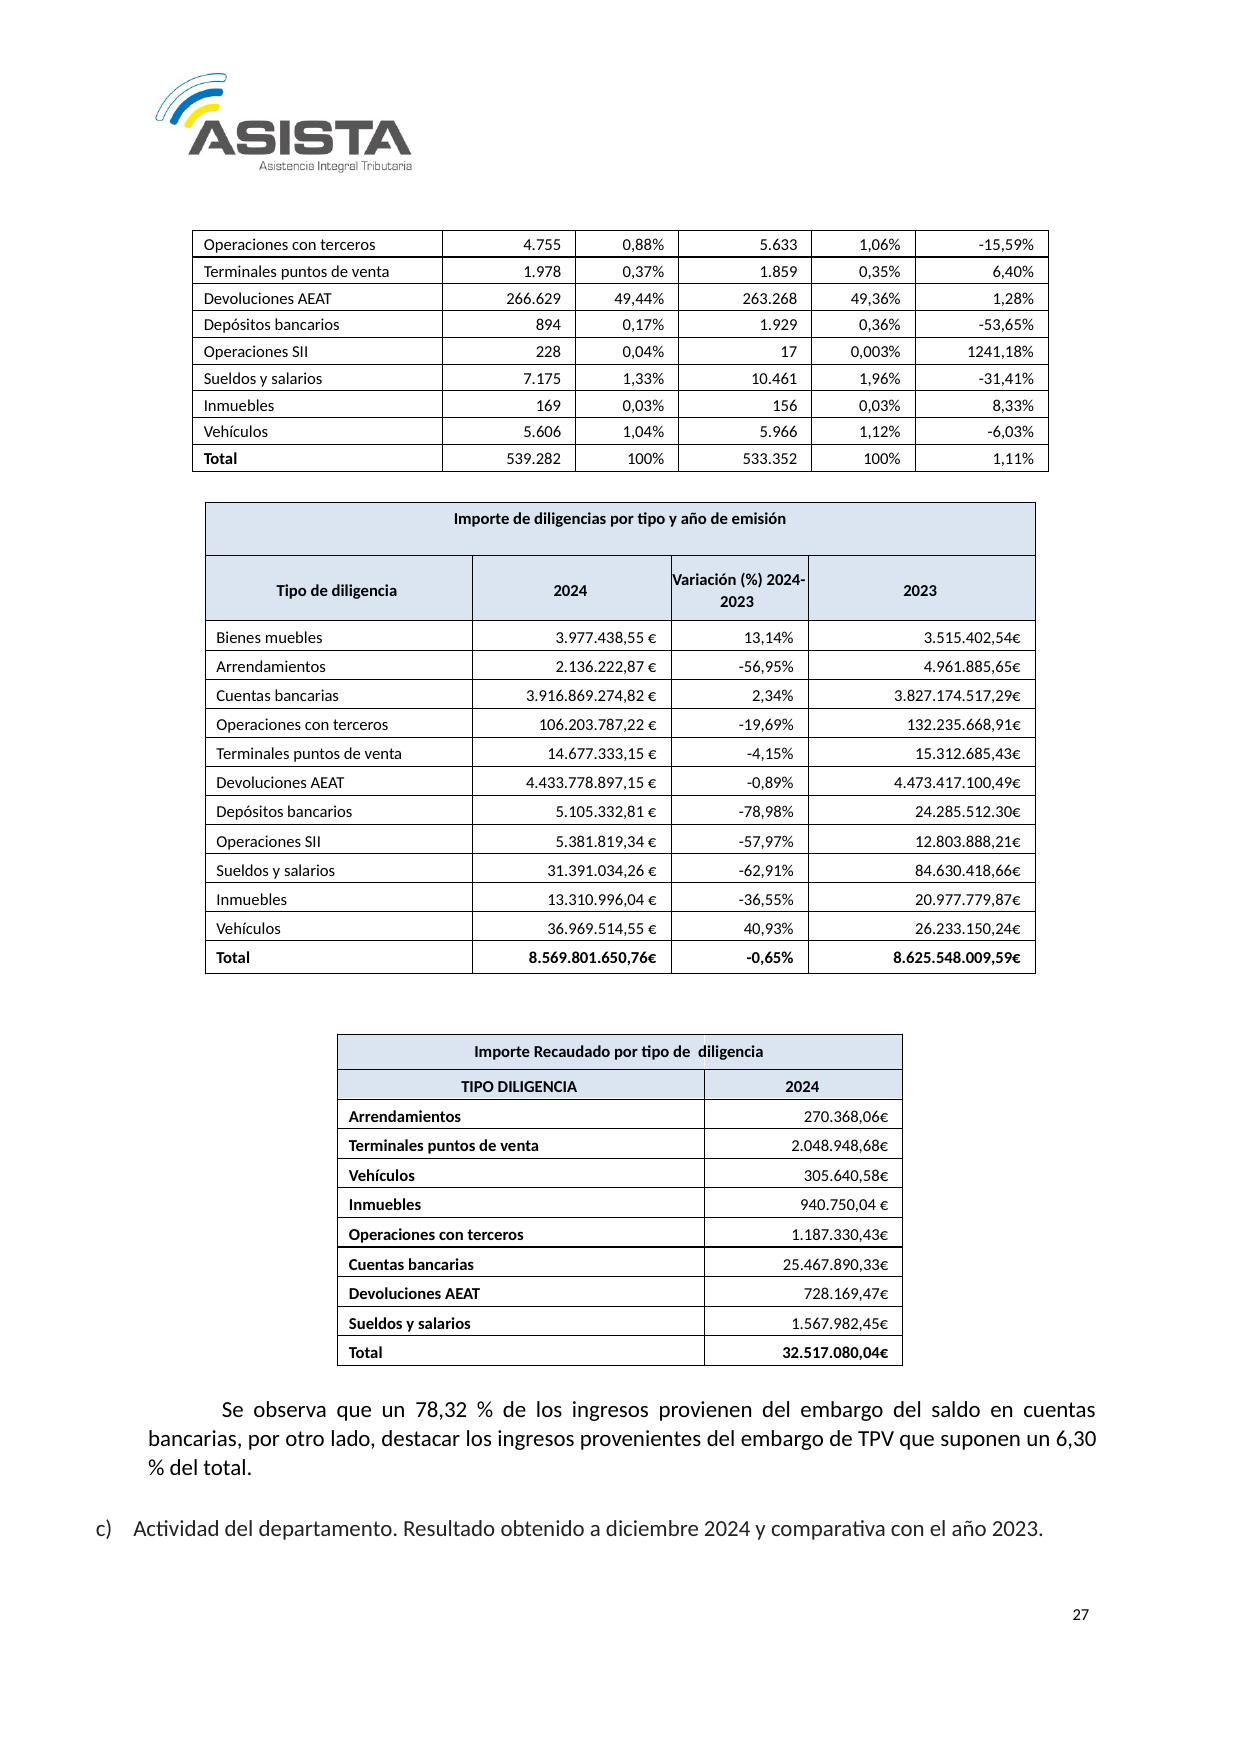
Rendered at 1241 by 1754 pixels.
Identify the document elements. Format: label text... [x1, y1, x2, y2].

table_cell Cuentas bancarias [338, 1248, 704, 1276]
table_cell 31.391.034,26 € [473, 854, 671, 882]
table_cell 13.310.996,04 € [473, 883, 671, 911]
table_header Importe Recaudado por tipo de [338, 1035, 704, 1069]
table_cell -6,03% [916, 418, 1048, 444]
table_cell Devoluciones AEAT [193, 284, 442, 310]
table_cell 4.473.417.100,49€ [809, 767, 1035, 795]
table_cell Sueldos y salarios [193, 365, 442, 390]
table_cell 8.569.801.650,76€ [473, 941, 671, 973]
table_cell 1.978 [443, 258, 575, 283]
table_cell Terminales puntos de venta [193, 258, 442, 283]
table_cell -57,97% [672, 825, 808, 853]
table_cell Vehículos [206, 912, 472, 940]
table_cell 1,12% [812, 418, 915, 444]
table_cell 533.352 [679, 445, 811, 471]
table_cell 1.929 [679, 311, 811, 337]
table_cell 1,11% [916, 445, 1048, 471]
table_cell 2,34% [672, 680, 808, 708]
table_cell 6,40% [916, 258, 1048, 283]
list Actividad del departamento. Resultado obtenido a diciembre 2024 y comparativa con el año 2023. [96, 1514, 1094, 1542]
table_header [808, 503, 1035, 555]
table_cell 5.381.819,34 € [473, 825, 671, 853]
table_cell 1,04% [576, 418, 678, 444]
table_cell 10.461 [679, 365, 811, 390]
table_cell 100% [576, 445, 678, 471]
table_cell 2024 [473, 556, 671, 620]
table_cell -56,95% [672, 651, 808, 678]
table_cell Depósitos bancarios [193, 311, 442, 337]
table_cell 305.640,58€ [705, 1159, 902, 1187]
table_cell 5.606 [443, 418, 575, 444]
table_cell 1.859 [679, 258, 811, 283]
table_cell 13,14% [672, 621, 808, 649]
table_cell 15.312.685,43€ [809, 738, 1035, 766]
table_cell Devoluciones AEAT [338, 1277, 704, 1306]
table_cell 20.977.779,87€ [809, 883, 1035, 911]
table_cell 3.977.438,55 € [473, 621, 671, 649]
table_cell 3.916.869.274,82 € [473, 680, 671, 708]
table_cell Arrendamientos [206, 651, 472, 678]
table_cell Operaciones con terceros [193, 231, 442, 256]
table_cell 1,06% [812, 231, 915, 256]
table_cell 132.235.668,91€ [809, 709, 1035, 737]
table_cell -36,55% [672, 883, 808, 911]
table_cell 1,28% [916, 284, 1048, 310]
table_cell 0,03% [812, 391, 915, 417]
table_header porte de diligencias por tipo y año de emisión [473, 503, 808, 555]
table_cell 32.517.080,04€ [705, 1336, 902, 1365]
table_cell 40,93% [672, 912, 808, 940]
table_cell 2.048.948,68€ [705, 1129, 902, 1158]
text Se observa que un 78,32 % de los ingresos provienen del embargo del saldo en cuentas bancarias, por otro lado, destacar los ingresos provenientes del embargo de TPV que suponen un 6,30 % del total. [148, 1396, 1098, 1481]
table_cell 1.567.982,45€ [705, 1307, 902, 1335]
table_cell 0,003% [812, 338, 915, 363]
table_cell 5.966 [679, 418, 811, 444]
table_cell 4.961.885,65€ [809, 651, 1035, 678]
table_cell 0,35% [812, 258, 915, 283]
table_cell Tipo de diligencia [206, 556, 472, 620]
table_cell -78,98% [672, 796, 808, 824]
table_cell Bienes muebles [206, 621, 472, 649]
table_cell 17 [679, 338, 811, 363]
table_cell Total [206, 941, 472, 973]
table_cell -4,15% [672, 738, 808, 766]
table_cell Inmuebles [193, 391, 442, 417]
table_cell 1241,18% [916, 338, 1048, 363]
table_cell Vehículos [338, 1159, 704, 1187]
table_cell Total [193, 445, 442, 471]
table_cell 36.969.514,55 € [473, 912, 671, 940]
table_cell 3.515.402,54€ [809, 621, 1035, 649]
table_cell 728.169,47€ [705, 1277, 902, 1306]
table_cell Arrendamientos [338, 1100, 704, 1128]
table_cell 5.633 [679, 231, 811, 256]
table_cell Operaciones con terceros [206, 709, 472, 737]
table_cell 106.203.787,22 € [473, 709, 671, 737]
table_cell 100% [812, 445, 915, 471]
table_cell 24.285.512.30€ [809, 796, 1035, 824]
table_cell 2024 [705, 1070, 902, 1098]
table_cell Total [338, 1336, 704, 1365]
table_cell 0,36% [812, 311, 915, 337]
table_cell 0,03% [576, 391, 678, 417]
table_cell 12.803.888,21€ [809, 825, 1035, 853]
table_cell 266.629 [443, 284, 575, 310]
table_cell 26.233.150,24€ [809, 912, 1035, 940]
table_cell Inmuebles [206, 883, 472, 911]
table_cell 7.175 [443, 365, 575, 390]
table_cell Variación (%) 2024-2023 [672, 556, 808, 620]
table_cell 1,33% [576, 365, 678, 390]
table_cell 894 [443, 311, 575, 337]
table_cell 0,17% [576, 311, 678, 337]
table_cell 49,36% [812, 284, 915, 310]
table_cell 263.268 [679, 284, 811, 310]
table_cell 49,44% [576, 284, 678, 310]
table_cell 2.136.222,87 € [473, 651, 671, 678]
table_cell 4.433.778.897,15 € [473, 767, 671, 795]
table_cell Depósitos bancarios [206, 796, 472, 824]
table_cell -0,89% [672, 767, 808, 795]
table_cell 539.282 [443, 445, 575, 471]
table_cell 8.625.548.009,59€ [809, 941, 1035, 973]
table_cell 1,96% [812, 365, 915, 390]
table_cell Sueldos y salarios [338, 1307, 704, 1335]
table_cell 8,33% [916, 391, 1048, 417]
table_cell -15,59% [916, 231, 1048, 256]
table_cell Devoluciones AEAT [206, 767, 472, 795]
table_cell 0,04% [576, 338, 678, 363]
table_cell -0,65% [672, 941, 808, 973]
table_cell Operaciones con terceros [338, 1218, 704, 1246]
table_cell 2023 [809, 556, 1035, 620]
table_cell 25.467.890,33€ [705, 1248, 902, 1276]
table_cell -62,91% [672, 854, 808, 882]
table_cell 4.755 [443, 231, 575, 256]
table_cell Terminales puntos de venta [206, 738, 472, 766]
table_cell 270.368,06€ [705, 1100, 902, 1128]
table_cell Vehículos [193, 418, 442, 444]
table_cell 0,88% [576, 231, 678, 256]
table_cell 3.827.174.517,29€ [809, 680, 1035, 708]
table_cell -53,65% [916, 311, 1048, 337]
table_cell 940.750,04 € [705, 1188, 902, 1217]
table_cell Inmuebles [338, 1188, 704, 1217]
table_cell 14.677.333,15 € [473, 738, 671, 766]
table_cell 169 [443, 391, 575, 417]
table_cell 156 [679, 391, 811, 417]
table_cell Operaciones SII [193, 338, 442, 363]
table_cell Operaciones SII [206, 825, 472, 853]
table_cell Sueldos y salarios [206, 854, 472, 882]
table_cell 5.105.332,81 € [473, 796, 671, 824]
table_header Im [206, 503, 473, 555]
table_cell TIPO DILIGENCIA [338, 1070, 704, 1098]
table_cell Terminales puntos de venta [338, 1129, 704, 1158]
table_cell -19,69% [672, 709, 808, 737]
table_cell 1.187.330,43€ [705, 1218, 902, 1246]
table_cell Cuentas bancarias [206, 680, 472, 708]
table_cell 0,37% [576, 258, 678, 283]
table_cell -31,41% [916, 365, 1048, 390]
table_cell 228 [443, 338, 575, 363]
table_header diligencia [705, 1035, 902, 1069]
table_cell 84.630.418,66€ [809, 854, 1035, 882]
